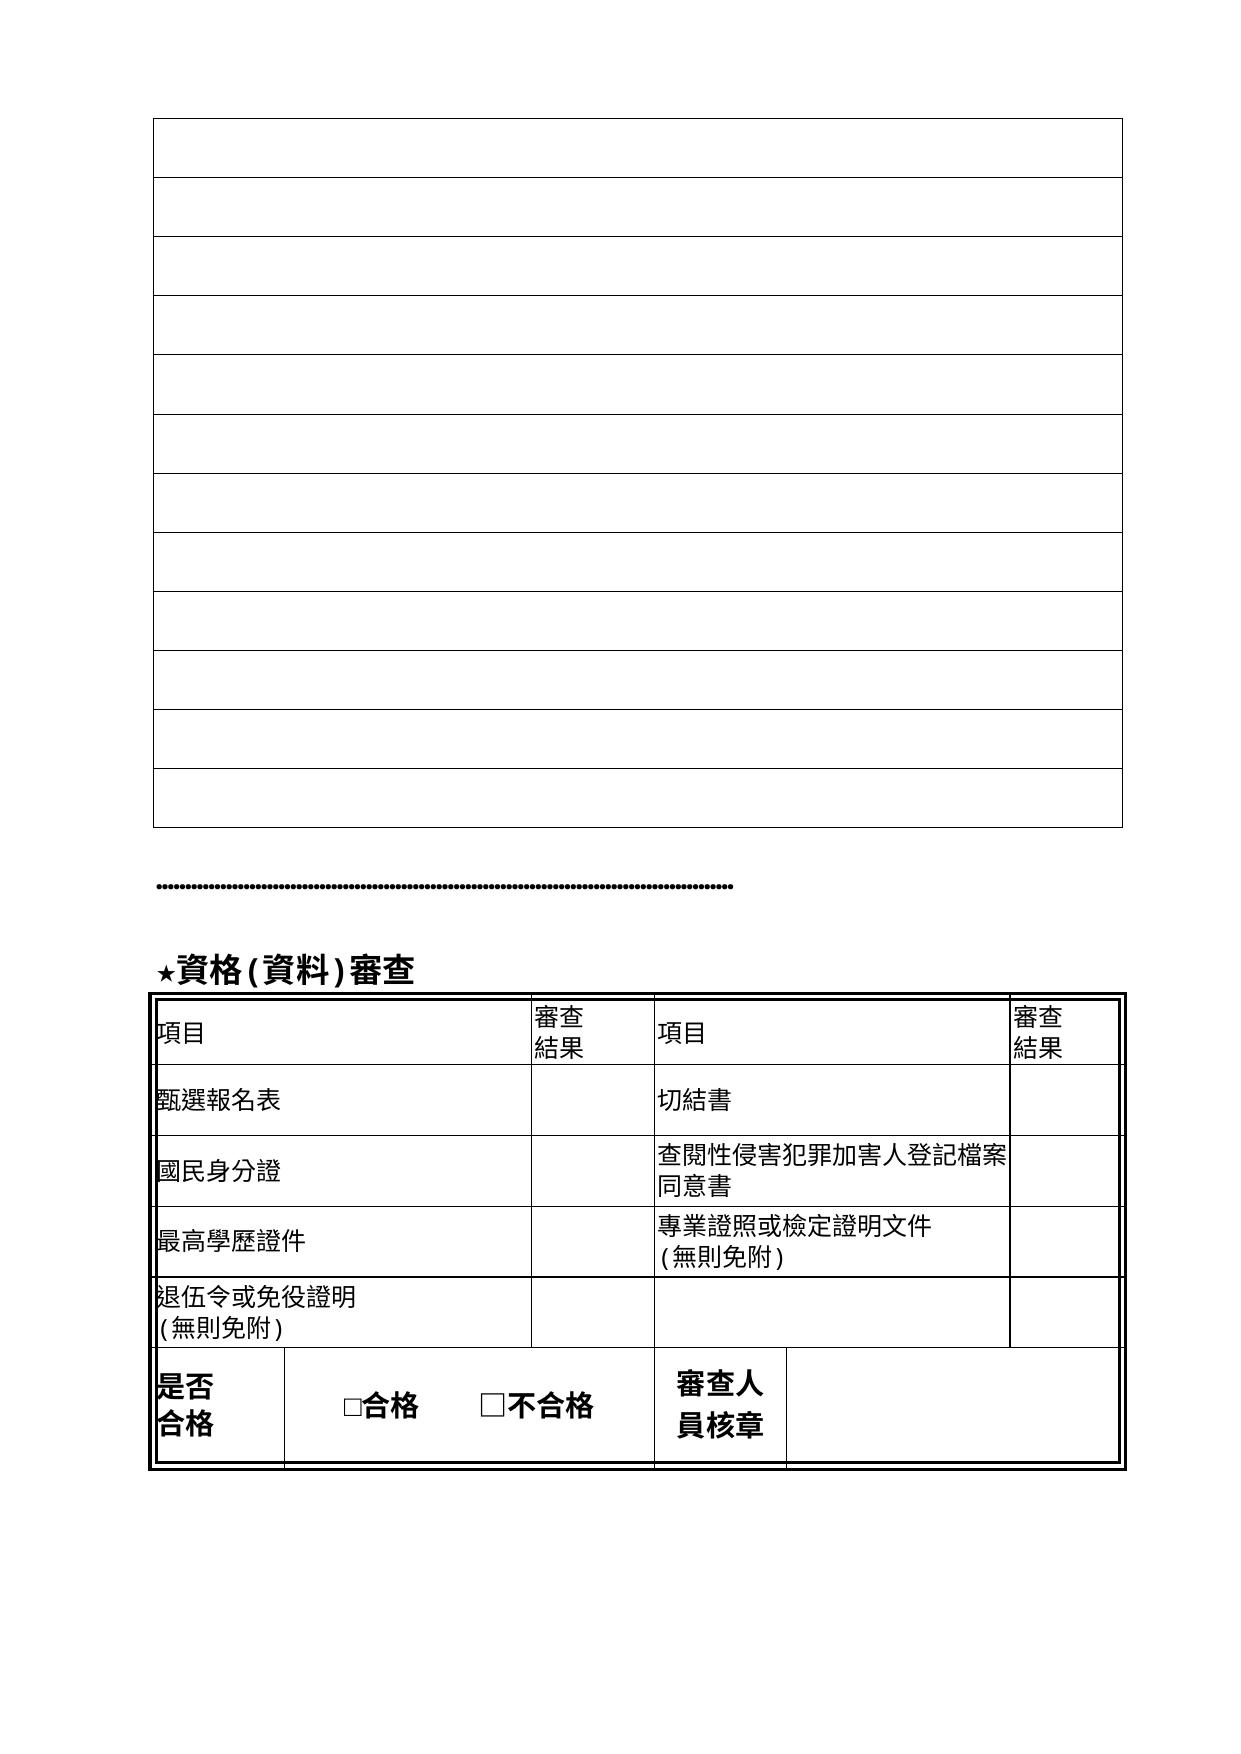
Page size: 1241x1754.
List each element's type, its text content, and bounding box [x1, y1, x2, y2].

table_cell [532, 1065, 654, 1135]
table_cell [1011, 1136, 1118, 1206]
table_cell [154, 296, 1122, 354]
table_cell [154, 237, 1122, 295]
table_cell [154, 769, 1122, 827]
table_cell 切結書 [655, 1065, 1009, 1135]
table_cell [787, 1348, 1118, 1461]
table_cell 專業證照或檢定證明文件 (無則免附) [655, 1207, 1009, 1276]
table_cell 是否 合格 [158, 1348, 284, 1461]
table_cell ……………………………………………………………………………………… ★資格(資料)審查 [153, 828, 1122, 992]
table_cell [1011, 1278, 1118, 1347]
table_cell □合格 □不合格 [285, 1348, 654, 1461]
table_cell 審查人 員核章 [655, 1348, 786, 1461]
table_cell 甄選報名表 [158, 1065, 531, 1135]
table_cell [154, 651, 1122, 709]
table_cell 審查 結果 [1011, 995, 1122, 1064]
table_cell [154, 415, 1122, 472]
table_cell [154, 355, 1122, 413]
table_cell 項目 [153, 995, 531, 1064]
table_cell 項目 [655, 1001, 1009, 1064]
table_cell [154, 592, 1122, 650]
table_cell [655, 1278, 1009, 1347]
table_cell [532, 1136, 654, 1206]
table_cell [154, 178, 1122, 236]
table_cell [532, 1278, 654, 1347]
table_cell [532, 1207, 654, 1276]
table_cell [154, 119, 1122, 177]
table_cell [1011, 1207, 1118, 1276]
table_cell [154, 474, 1122, 532]
table_cell 國民身分證 [158, 1136, 531, 1206]
table_cell [154, 533, 1122, 591]
table_cell 查閱性侵害犯罪加害人登記檔案同意書 [655, 1136, 1009, 1206]
table_cell [1011, 1065, 1118, 1135]
table_cell 退伍令或免役證明 (無則免附) [158, 1278, 531, 1347]
table_cell 審查 結果 [532, 1001, 654, 1064]
table_cell [154, 710, 1122, 768]
table_cell 最高學歷證件 [158, 1207, 531, 1276]
